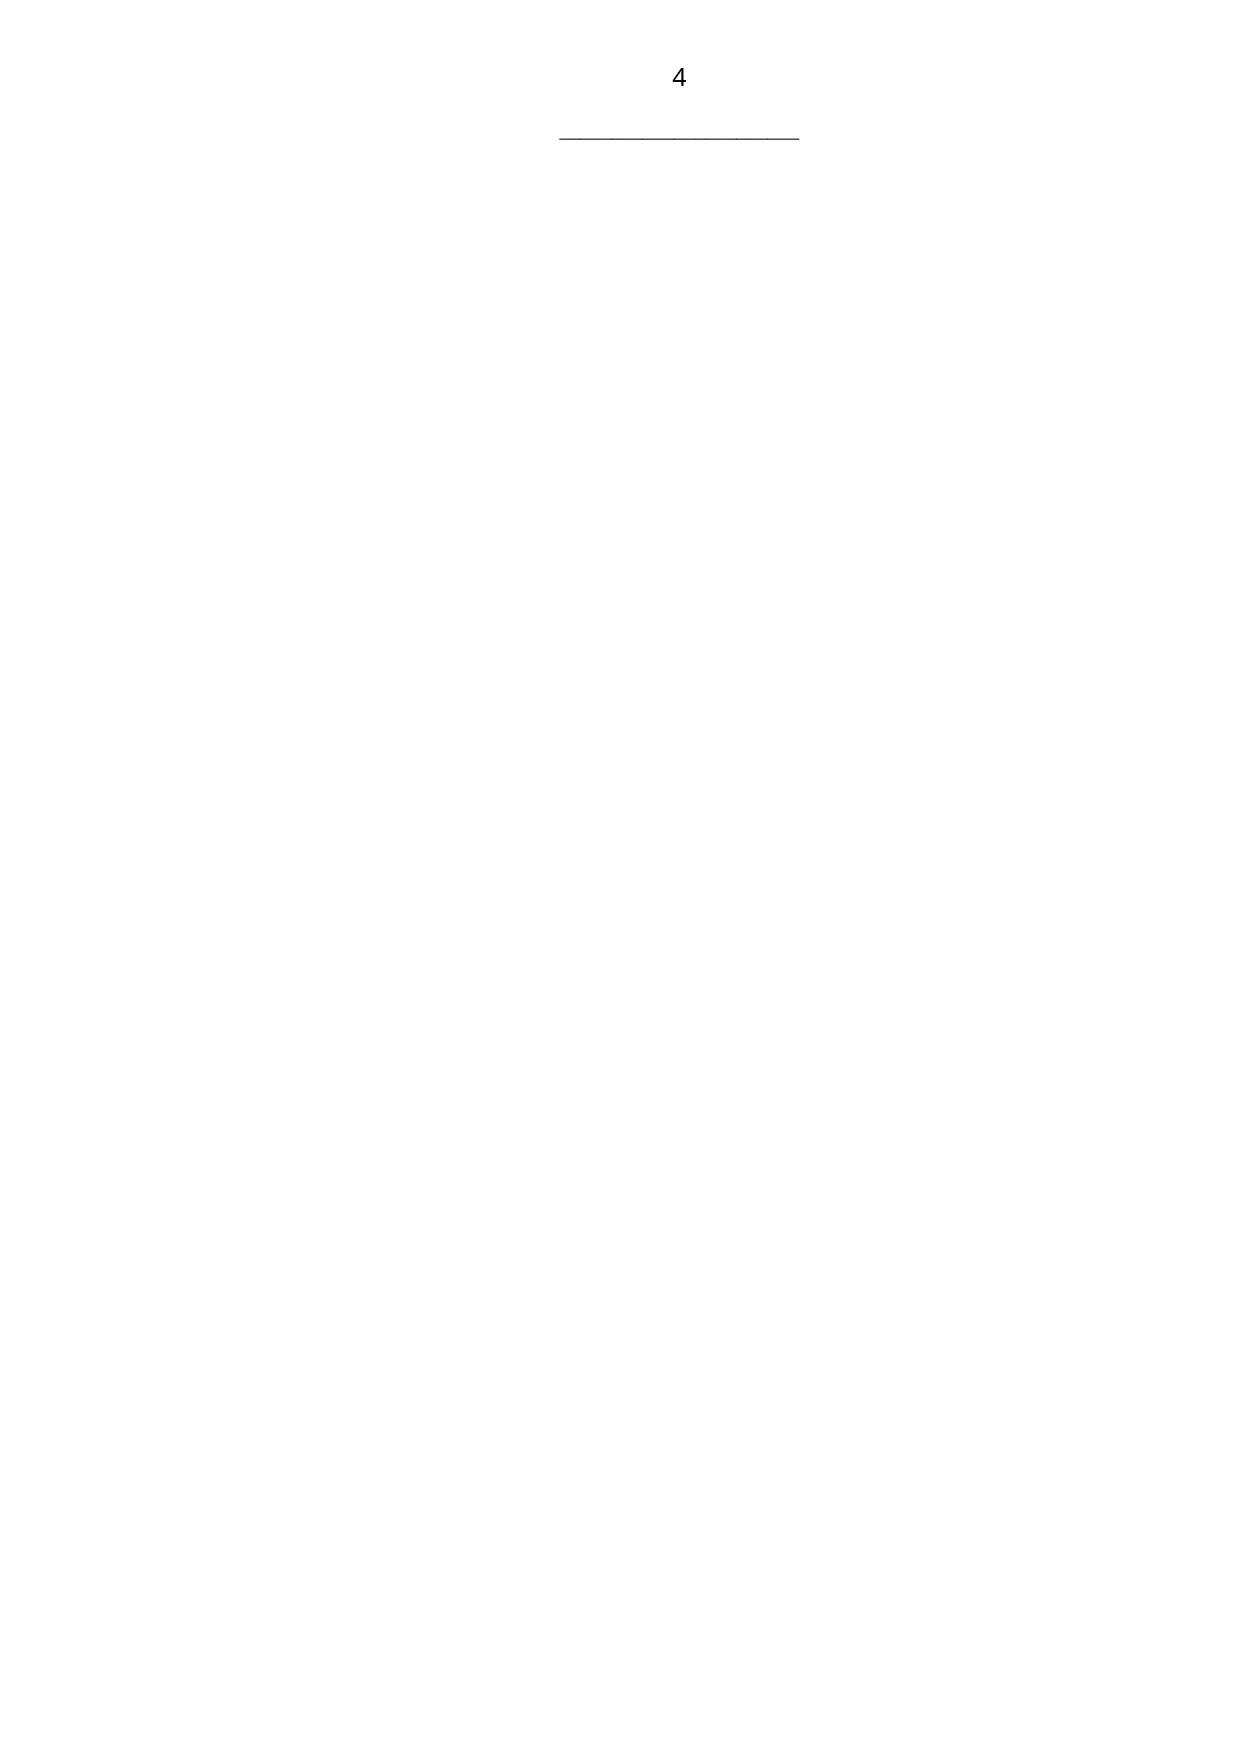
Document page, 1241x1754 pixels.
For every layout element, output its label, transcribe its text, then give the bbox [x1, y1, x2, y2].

text _______________________ [177, 118, 1181, 142]
